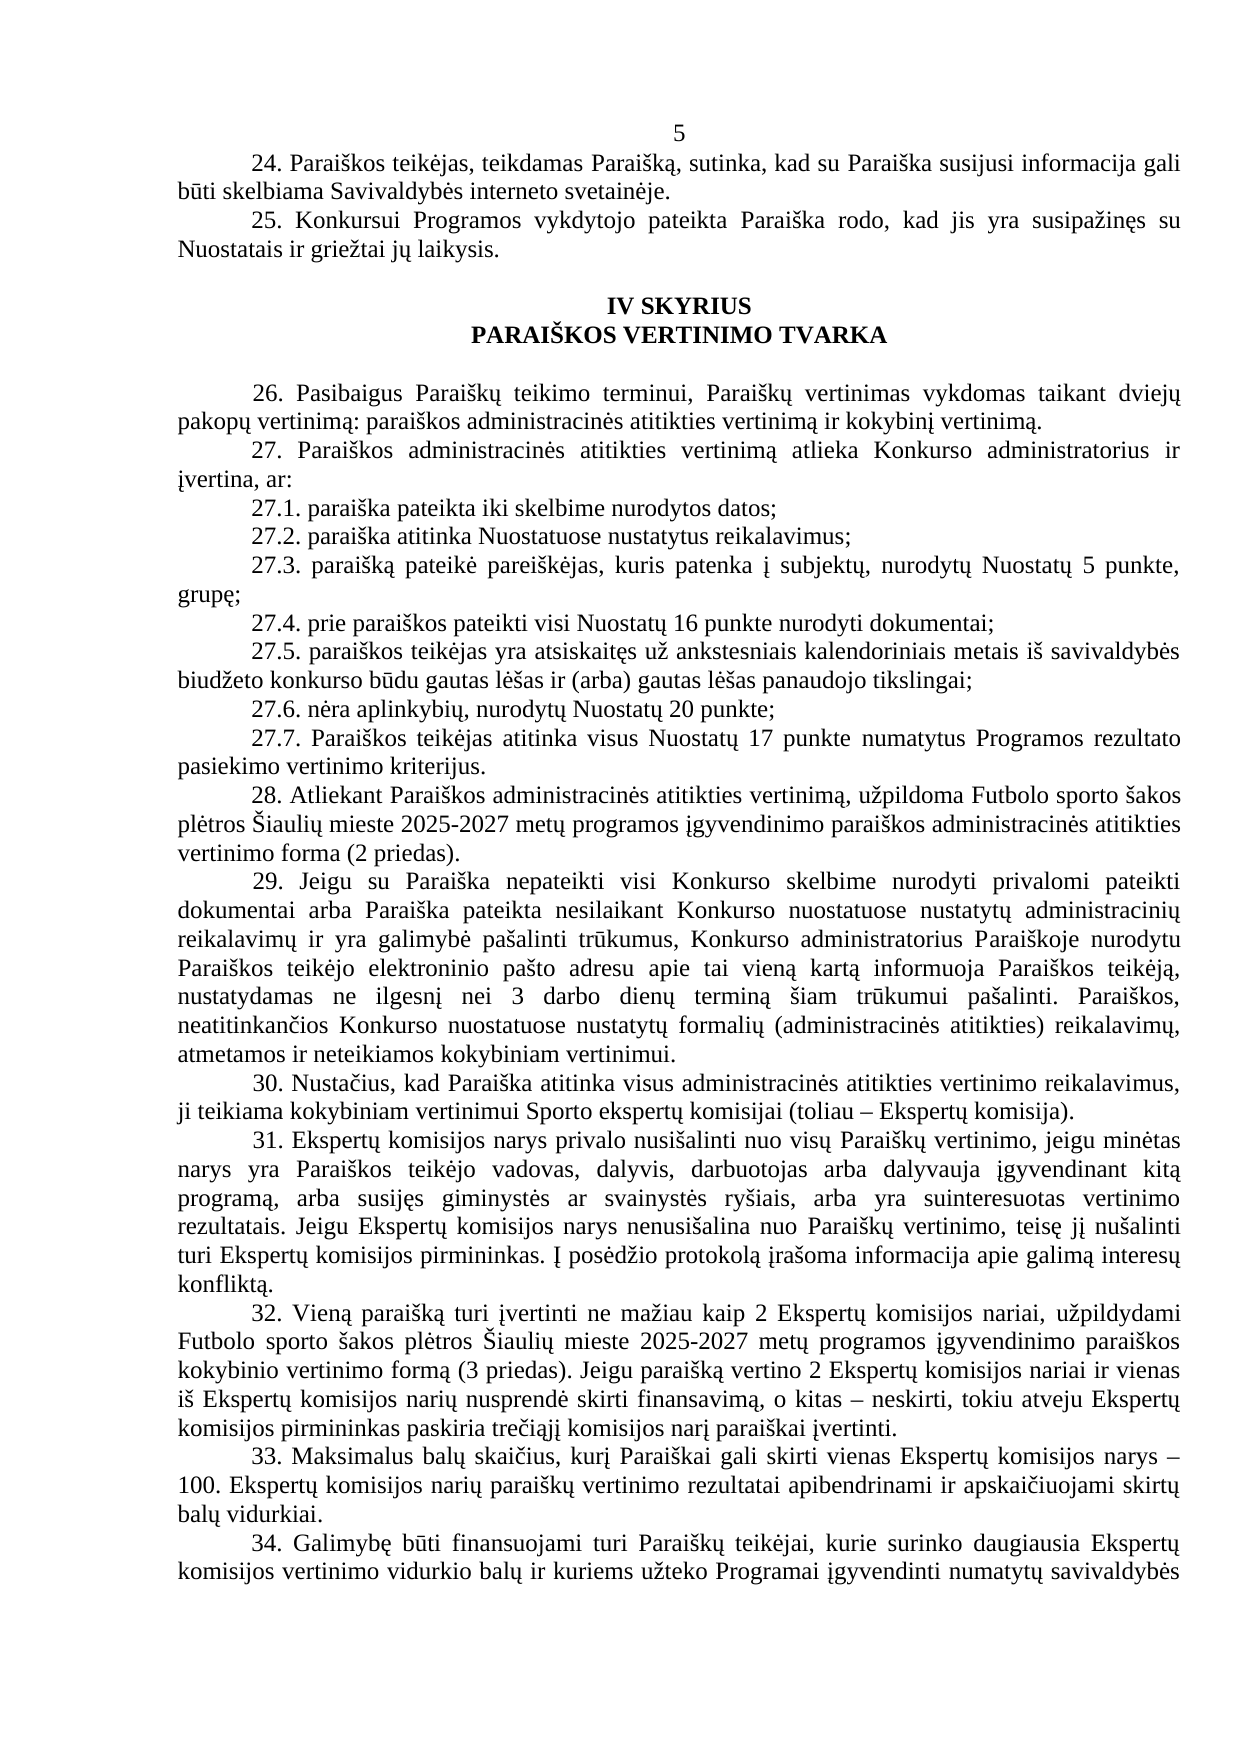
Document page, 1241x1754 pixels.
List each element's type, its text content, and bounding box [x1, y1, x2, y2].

text 27.5. paraiškos teikėjas yra atsiskaitęs už ankstesniais kalendoriniais metais iš savivaldybės biudžeto konkurso būdu gautas lėšas ir (arba) gautas lėšas panaudojo tikslingai; [177, 636, 1181, 694]
text 31. Ekspertų komisijos narys privalo nusišalinti nuo visų Paraiškų vertinimo, jeigu minėtas narys yra Paraiškos teikėjo vadovas, dalyvis, darbuotojas arba dalyvauja įgyvendinant kitą programą, arba susijęs giminystės ar svainystės ryšiais, arba yra suinteresuotas vertinimo rezultatais. Jeigu Ekspertų komisijos narys nenusišalina nuo Paraiškų vertinimo, teisę jį nušalinti turi Ekspertų komisijos pirmininkas. Į posėdžio protokolą įrašoma informacija apie galimą interesų konfliktą. [177, 1125, 1181, 1298]
text 27.2. paraiška atitinka Nuostatuose nustatytus reikalavimus; [177, 521, 1181, 550]
text 27. Paraiškos administracinės atitikties vertinimą atlieka Konkurso administratorius ir įvertina, ar: [177, 435, 1181, 493]
text 24. Paraiškos teikėjas, teikdamas Paraišką, sutinka, kad su Paraiška susijusi informacija gali būti skelbiama Savivaldybės interneto svetainėje. [177, 148, 1181, 205]
text 25. Konkursui Programos vykdytojo pateikta Paraiška rodo, kad jis yra susipažinęs su Nuostatais ir griežtai jų laikysis. [177, 205, 1181, 263]
text 32. Vieną paraišką turi įvertinti ne mažiau kaip 2 Ekspertų komisijos nariai, užpildydami Futbolo sporto šakos plėtros Šiaulių mieste 2025-2027 metų programos įgyvendinimo paraiškos kokybinio vertinimo formą (3 priedas). Jeigu paraišką vertino 2 Ekspertų komisijos nariai ir vienas iš Ekspertų komisijos narių nusprendė skirti finansavimą, o kitas – neskirti, tokiu atveju Ekspertų komisijos pirmininkas paskiria trečiąjį komisijos narį paraiškai įvertinti. [177, 1298, 1181, 1441]
text 29. Jeigu su Paraiška nepateikti visi Konkurso skelbime nurodyti privalomi pateikti dokumentai arba Paraiška pateikta nesilaikant Konkurso nuostatuose nustatytų administracinių reikalavimų ir yra galimybė pašalinti trūkumus, Konkurso administratorius Paraiškoje nurodytu Paraiškos teikėjo elektroninio pašto adresu apie tai vieną kartą informuoja Paraiškos teikėją, nustatydamas ne ilgesnį nei 3 darbo dienų terminą šiam trūkumui pašalinti. Paraiškos, neatitinkančios Konkurso nuostatuose nustatytų formalių (administracinės atitikties) reikalavimų, atmetamos ir neteikiamos kokybiniam vertinimui. [177, 866, 1181, 1068]
text 27.4. prie paraiškos pateikti visi Nuostatų 16 punkte nurodyti dokumentai; [177, 608, 1181, 636]
text 26. Pasibaigus Paraiškų teikimo terminui, Paraiškų vertinimas vykdomas taikant dviejų pakopų vertinimą: paraiškos administracinės atitikties vertinimą ir kokybinį vertinimą. [177, 378, 1181, 435]
text PARAIŠKOS VERTINIMO TVARKA [177, 320, 1181, 349]
text 27.6. nėra aplinkybių, nurodytų Nuostatų 20 punkte; [177, 694, 1181, 723]
text 27.3. paraišką pateikė pareiškėjas, kuris patenka į subjektų, nurodytų Nuostatų 5 punkte, grupę; [177, 550, 1181, 608]
text 27.1. paraiška pateikta iki skelbime nurodytos datos; [177, 493, 1181, 521]
text 34. Galimybę būti finansuojami turi Paraiškų teikėjai, kurie surinko daugiausia Ekspertų komisijos vertinimo vidurkio balų ir kuriems užteko Programai įgyvendinti numatytų savivaldybės [177, 1528, 1181, 1585]
text 30. Nustačius, kad Paraiška atitinka visus administracinės atitikties vertinimo reikalavimus, ji teikiama kokybiniam vertinimui Sporto ekspertų komisijai (toliau – Ekspertų komisija). [177, 1068, 1181, 1125]
text 27.7. Paraiškos teikėjas atitinka visus Nuostatų 17 punkte numatytus Programos rezultato pasiekimo vertinimo kriterijus. [177, 723, 1181, 780]
text 28. Atliekant Paraiškos administracinės atitikties vertinimą, užpildoma Futbolo sporto šakos plėtros Šiaulių mieste 2025-2027 metų programos įgyvendinimo paraiškos administracinės atitikties vertinimo forma (2 priedas). [177, 780, 1181, 866]
text IV SKYRIUS [177, 291, 1181, 320]
text 33. Maksimalus balų skaičius, kurį Paraiškai gali skirti vienas Ekspertų komisijos narys – 100. Ekspertų komisijos narių paraiškų vertinimo rezultatai apibendrinami ir apskaičiuojami skirtų balų vidurkiai. [177, 1441, 1181, 1528]
